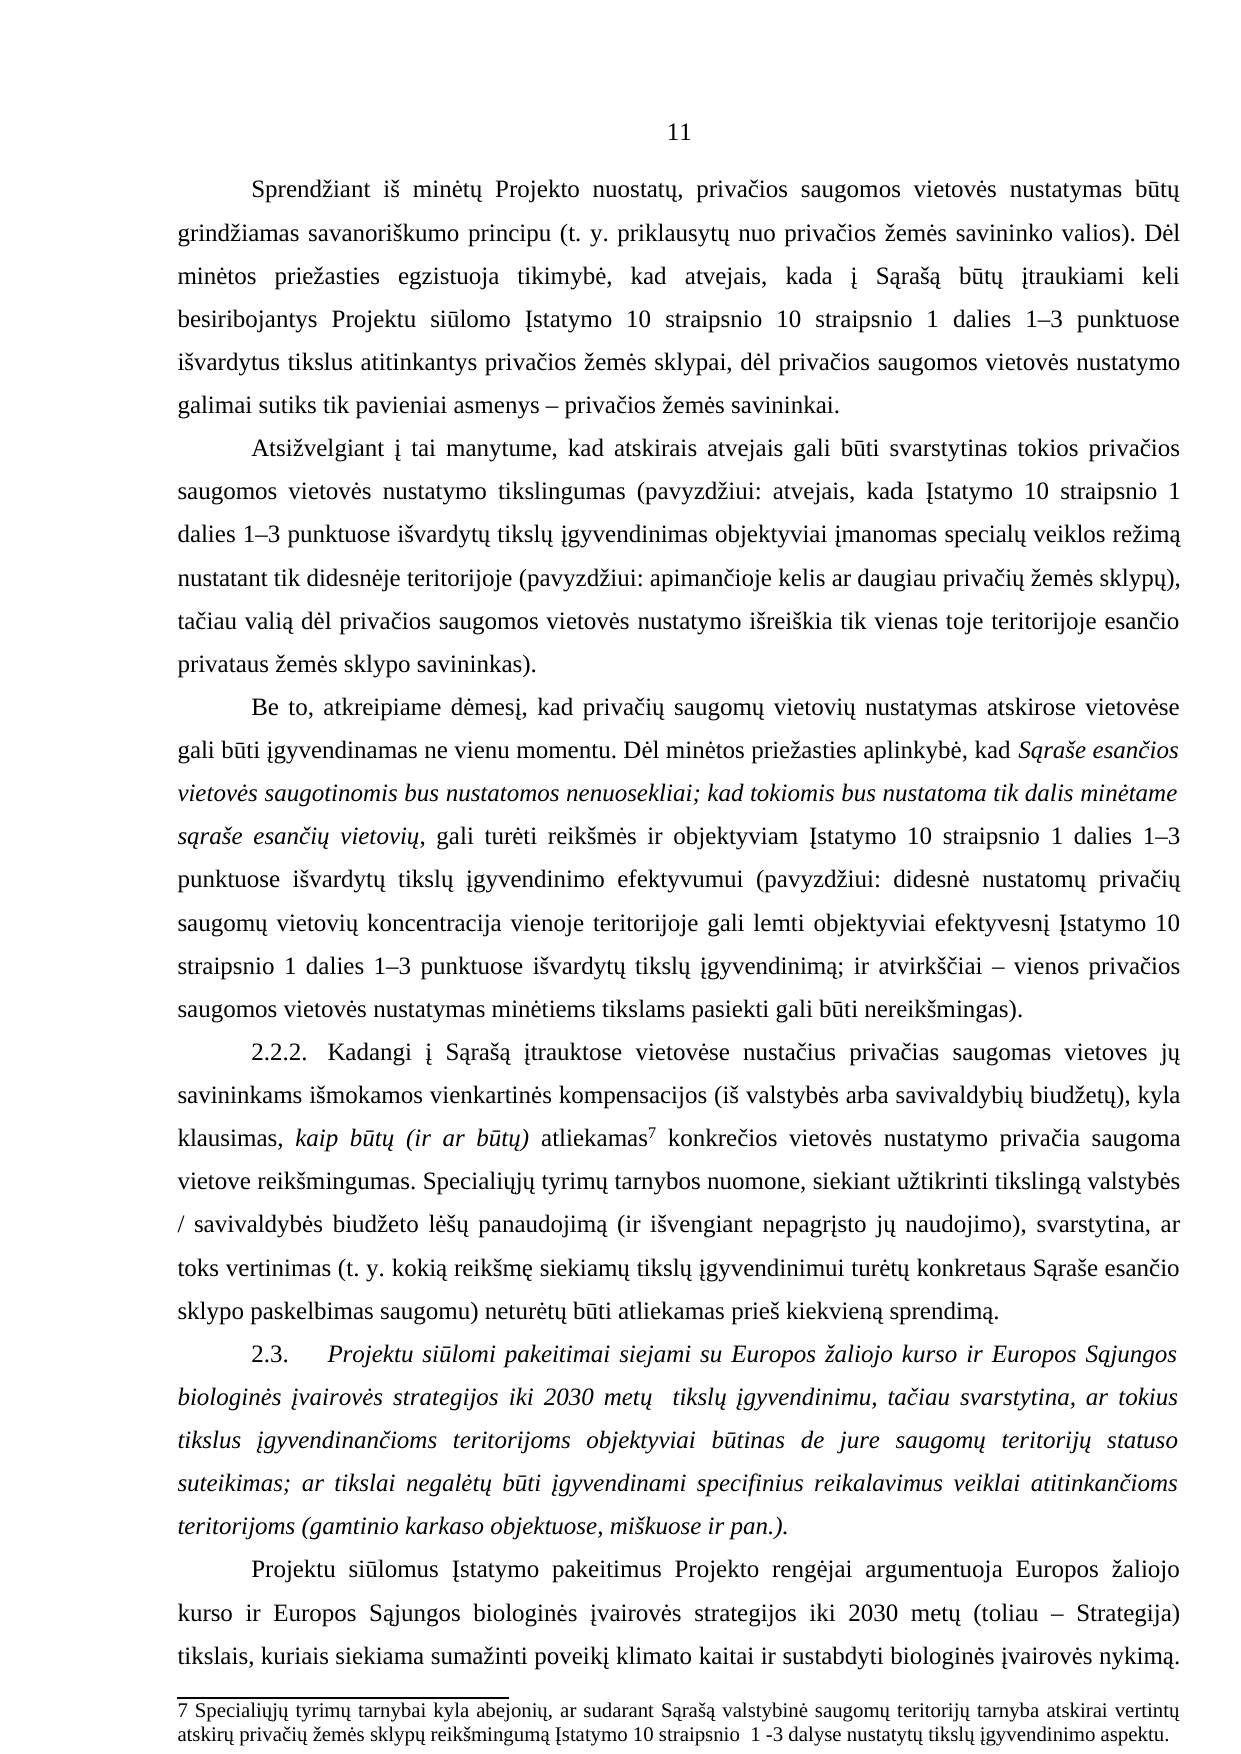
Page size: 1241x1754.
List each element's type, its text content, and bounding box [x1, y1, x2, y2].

list Atsižvelgiant į tai manytume, kad atskirais atvejais gali būti svarstytinas tokios privačios saugomos vietovės nustatymo tikslingumas (pavyzdžiui: atvejais, kada Įstatymo 10 straipsnio 1 dalies 1–3 punktuose išvardytų tikslų įgyvendinimas objektyviai įmanomas specialų veiklos režimą nustatant tik didesnėje teritorijoje (pavyzdžiui: apimančioje kelis ar daugiau privačių žemės sklypų), tačiau valią dėl privačios saugomos vietovės nustatymo išreiškia tik vienas toje teritorijoje esančio privataus žemės sklypo savininkas). [177, 433, 1181, 678]
text Projektu siūlomus Įstatymo pakeitimus Projekto rengėjai argumentuoja Europos žaliojo kurso ir Europos Sąjungos biologinės įvairovės strategijos iki 2030 metų (toliau – Strategija) tikslais, kuriais siekiama sumažinti poveikį klimato kaitai ir sustabdyti biologinės įvairovės nykimą. [177, 1554, 1181, 1669]
list Projektu siūlomi pakeitimai siejami su Europos žaliojo kurso ir Europos Sąjungos biologinės įvairovės strategijos iki 2030 metų tikslų įgyvendinimu, tačiau svarstytina, ar tokius tikslus įgyvendinančioms teritorijoms objektyviai būtinas de jure saugomų teritorijų statuso suteikimas; ar tikslai negalėtų būti įgyvendinami specifinius reikalavimus veiklai atitinkančioms teritorijoms (gamtinio karkaso objektuose, miškuose ir pan.). [177, 1339, 1181, 1540]
list Specialiųjų tyrimų tarnybai kyla abejonių, ar sudarant Sąrašą valstybinė saugomų teritorijų tarnyba atskirai vertintų atskirų privačių žemės sklypų reikšmingumą Įstatymo 10 straipsnio 1 -3 dalyse nustatytų tikslų įgyvendinimo aspektu. [177, 1698, 1181, 1746]
list Kadangi į Sąrašą įtrauktose vietovėse nustačius privačias saugomas vietoves jų savininkams išmokamos vienkartinės kompensacijos (iš valstybės arba savivaldybių biudžetų), kyla klausimas, kaip būtų (ir ar būtų) atliekamas konkrečios vietovės nustatymo privačia saugoma vietove reikšmingumas. Specialiųjų tyrimų tarnybos nuomone, siekiant užtikrinti tikslingą valstybės / savivaldybės biudžeto lėšų panaudojimą (ir išvengiant nepagrįsto jų naudojimo), svarstytina, ar toks vertinimas (t. y. kokią reikšmę siekiamų tikslų įgyvendinimui turėtų konkretaus Sąraše esančio sklypo paskelbimas saugomu) neturėtų būti atliekamas prieš kiekvieną sprendimą. [177, 1037, 1181, 1324]
list Be to, atkreipiame dėmesį, kad privačių saugomų vietovių nustatymas atskirose vietovėse gali būti įgyvendinamas ne vienu momentu. Dėl minėtos priežasties aplinkybė, kad Sąraše esančios vietovės saugotinomis bus nustatomos nenuosekliai; kad tokiomis bus nustatoma tik dalis minėtame sąraše esančių vietovių, gali turėti reikšmės ir objektyviam Įstatymo 10 straipsnio 1 dalies 1–3 punktuose išvardytų tikslų įgyvendinimo efektyvumui (pavyzdžiui: didesnė nustatomų privačių saugomų vietovių koncentracija vienoje teritorijoje gali lemti objektyviai efektyvesnį Įstatymo 10 straipsnio 1 dalies 1–3 punktuose išvardytų tikslų įgyvendinimą; ir atvirkščiai – vienos privačios saugomos vietovės nustatymas minėtiems tikslams pasiekti gali būti nereikšmingas). [177, 692, 1181, 1023]
list Sprendžiant iš minėtų Projekto nuostatų, privačios saugomos vietovės nustatymas būtų grindžiamas savanoriškumo principu (t. y. priklausytų nuo privačios žemės savininko valios). Dėl minėtos priežasties egzistuoja tikimybė, kad atvejais, kada į Sąrašą būtų įtraukiami keli besiribojantys Projektu siūlomo Įstatymo 10 straipsnio 10 straipsnio 1 dalies 1–3 punktuose išvardytus tikslus atitinkantys privačios žemės sklypai, dėl privačios saugomos vietovės nustatymo galimai sutiks tik pavieniai asmenys – privačios žemės savininkai. [177, 174, 1181, 419]
